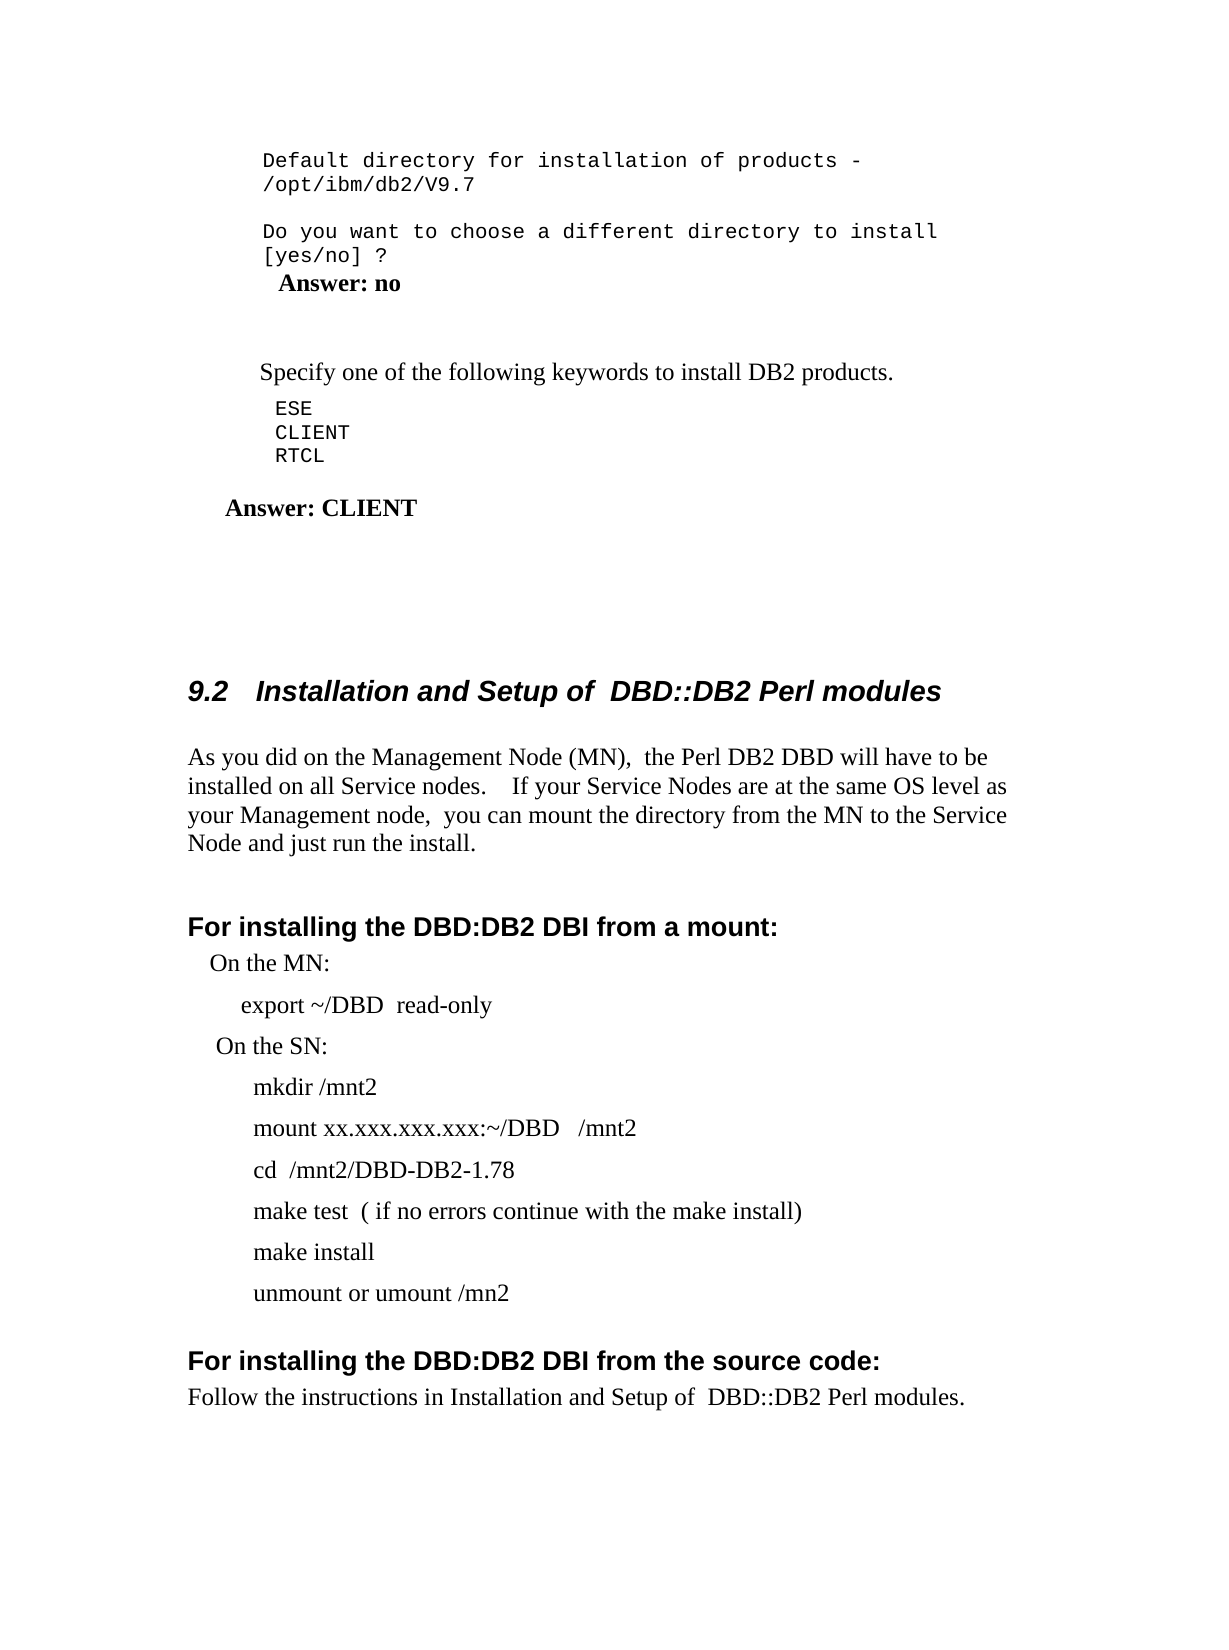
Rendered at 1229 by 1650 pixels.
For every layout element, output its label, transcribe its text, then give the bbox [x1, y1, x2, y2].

text ESE [225, 398, 1041, 422]
text make install [187, 1237, 1041, 1266]
text On the MN: [187, 948, 1041, 977]
subtitle For installing the DBD:DB2 DBI from a mount: [187, 911, 1041, 942]
text mkdir /mnt2 [187, 1072, 1041, 1101]
text unmount or umount /mn2 [187, 1278, 1041, 1307]
text As you did on the Management Node (MN), the Perl DB2 DBD will have to be installed on all Service nodes. If your Service Nodes are at the same OS level as your Management node, you can mount the directory from the MN to the Service Node and just run the install. [187, 742, 1041, 857]
text Specify one of the following keywords to install DB2 products. [187, 357, 1041, 386]
text export ~/DBD read-only [187, 990, 1041, 1018]
text Answer: CLIENT [225, 493, 1041, 521]
subtitle Installation and Setup of DBD::DB2 Perl modules [187, 674, 1041, 707]
list Default directory for installation of products - /opt/ibm/db2/V9.7 [187, 150, 1041, 197]
text On the SN: [187, 1031, 1041, 1060]
text CLIENT [225, 422, 1041, 445]
subtitle For installing the DBD:DB2 DBI from the source code: [187, 1345, 1041, 1376]
text Do you want to choose a different directory to install [yes/no] ? [225, 221, 1041, 268]
text Follow the instructions in Installation and Setup of DBD::DB2 Perl modules. [187, 1382, 1041, 1411]
text cd /mnt2/DBD-DB2-1.78 [187, 1155, 1041, 1183]
text mount xx.xxx.xxx.xxx:~/DBD /mnt2 [187, 1113, 1041, 1142]
text Answer: no [187, 268, 1041, 297]
text make test ( if no errors continue with the make install) [187, 1196, 1041, 1225]
text RTCL [225, 445, 1041, 469]
